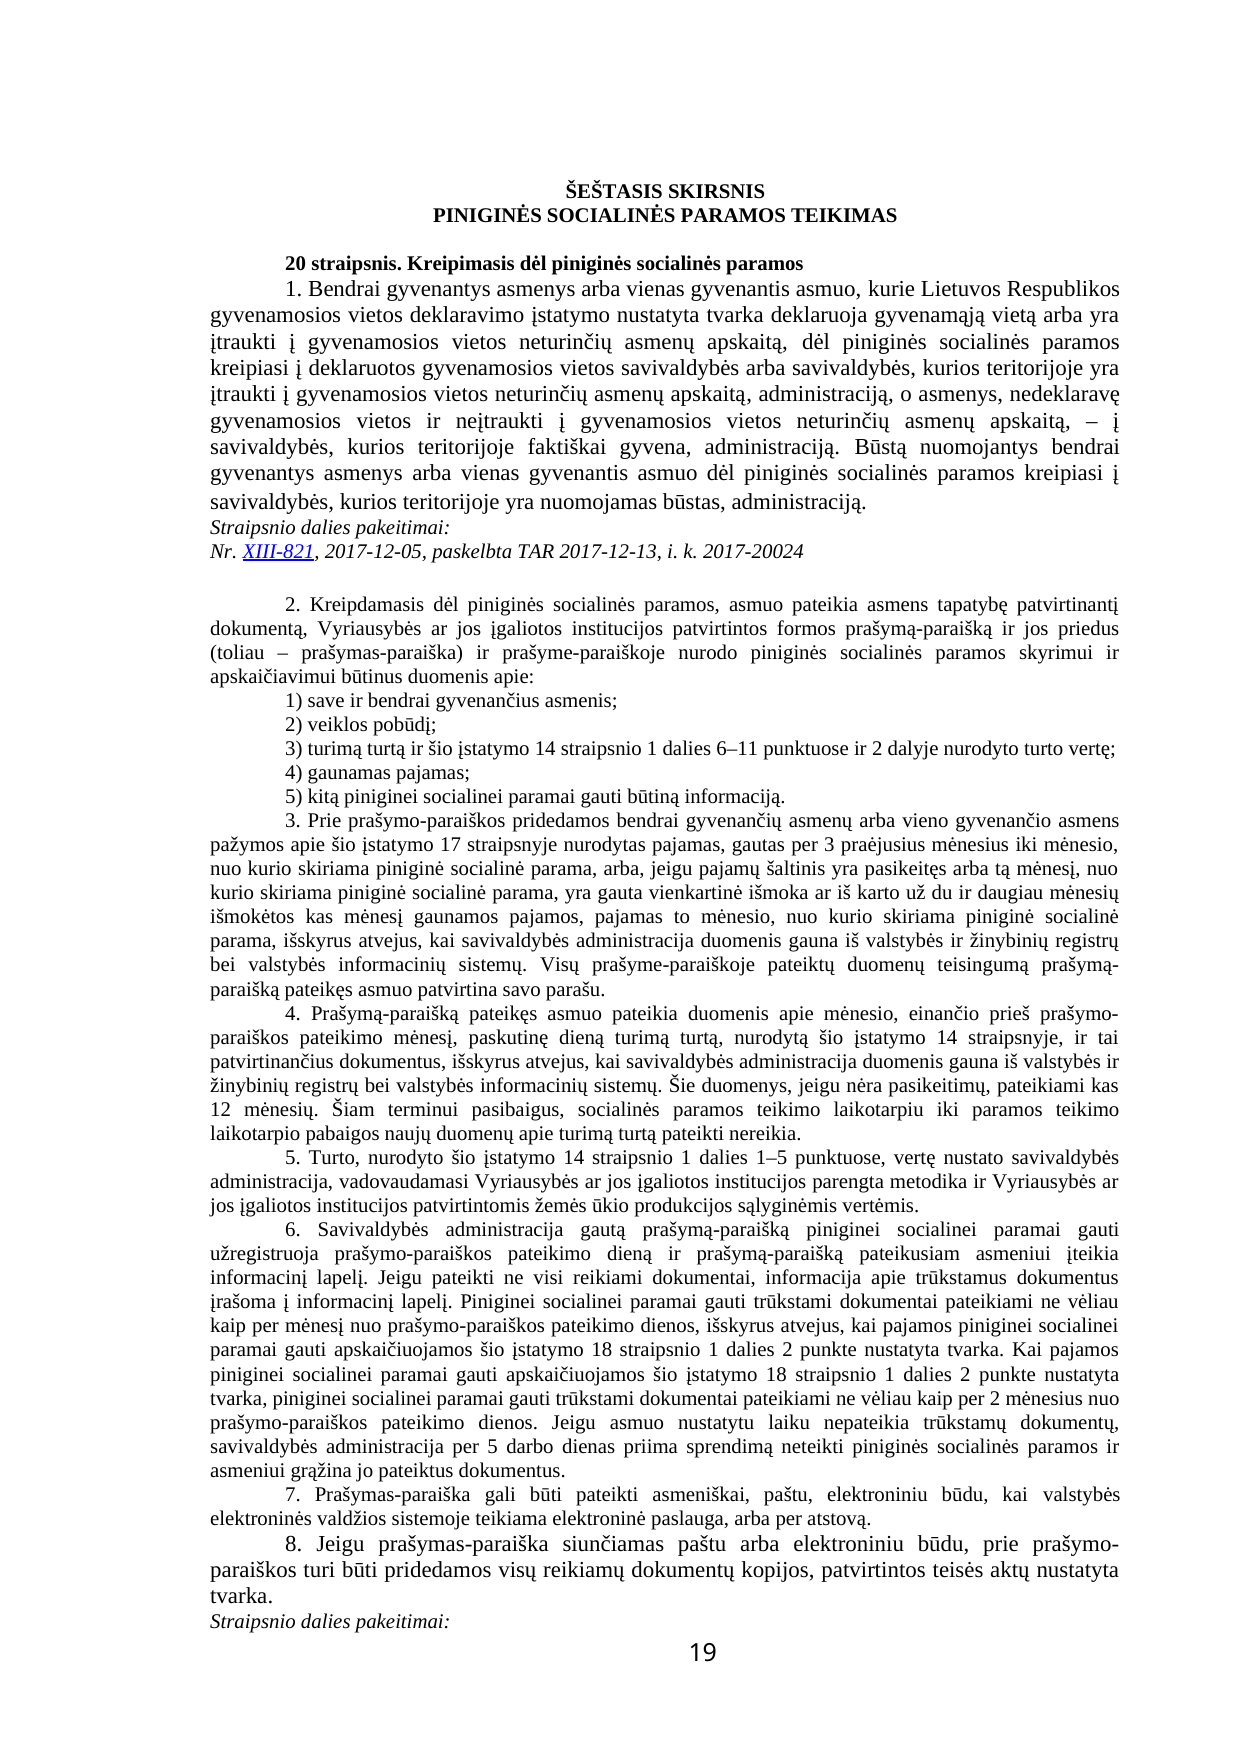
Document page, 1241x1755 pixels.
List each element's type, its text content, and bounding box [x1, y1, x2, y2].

text Nr. XIII-821, 2017-12-05, paskelbta TAR 2017-12-13, i. k. 2017-20024 [210, 539, 1120, 563]
text 7. Prašymas-paraiška gali būti pateikti asmeniškai, paštu, elektroniniu būdu, kai valstybės elektroninės valdžios sistemoje teikiama elektroninė paslauga, arba per atstovą. [210, 1482, 1120, 1530]
text 8. Jeigu prašymas-paraiška siunčiamas paštu arba elektroniniu būdu, prie prašymo-paraiškos turi būti pridedamos visų reikiamų dokumentų kopijos, patvirtintos teisės aktų nustatyta tvarka. [210, 1530, 1120, 1609]
text 4. Prašymą-paraišką pateikęs asmuo pateikia duomenis apie mėnesio, einančio prieš prašymo-paraiškos pateikimo mėnesį, paskutinę dieną turimą turtą, nurodytą šio įstatymo 14 straipsnyje, ir tai patvirtinančius dokumentus, išskyrus atvejus, kai savivaldybės administracija duomenis gauna iš valstybės ir žinybinių registrų bei valstybės informacinių sistemų. Šie duomenys, jeigu nėra pasikeitimų, pateikiami kas 12 mėnesių. Šiam terminui pasibaigus, socialinės paramos teikimo laikotarpiu iki paramos teikimo laikotarpio pabaigos naujų duomenų apie turimą turtą pateikti nereikia. [210, 1001, 1120, 1145]
text ŠEŠTASIS SKIRSNIS [210, 179, 1120, 203]
text 4) gaunamas pajamas; [210, 760, 1120, 784]
text 3. Prie prašymo-paraiškos pridedamos bendrai gyvenančių asmenų arba vieno gyvenančio asmens pažymos apie šio įstatymo 17 straipsnyje nurodytas pajamas, gautas per 3 praėjusius mėnesius iki mėnesio, nuo kurio skiriama piniginė socialinė parama, arba, jeigu pajamų šaltinis yra pasikeitęs arba tą mėnesį, nuo kurio skiriama piniginė socialinė parama, yra gauta vienkartinė išmoka ar iš karto už du ir daugiau mėnesių išmokėtos kas mėnesį gaunamos pajamos, pajamas to mėnesio, nuo kurio skiriama piniginė socialinė parama, išskyrus atvejus, kai savivaldybės administracija duomenis gauna iš valstybės ir žinybinių registrų bei valstybės informacinių sistemų. Visų prašyme-paraiškoje pateiktų duomenų teisingumą prašymą-paraišką pateikęs asmuo patvirtina savo parašu. [210, 808, 1120, 1001]
text 1) save ir bendrai gyvenančius asmenis; [210, 688, 1120, 712]
text 6. Savivaldybės administracija gautą prašymą-paraišką piniginei socialinei paramai gauti užregistruoja prašymo-paraiškos pateikimo dieną ir prašymą-paraišką pateikusiam asmeniui įteikia informacinį lapelį. Jeigu pateikti ne visi reikiami dokumentai, informacija apie trūkstamus dokumentus įrašoma į informacinį lapelį. Piniginei socialinei paramai gauti trūkstami dokumentai pateikiami ne vėliau kaip per mėnesį nuo prašymo-paraiškos pateikimo dienos, išskyrus atvejus, kai pajamos piniginei socialinei paramai gauti apskaičiuojamos šio įstatymo 18 straipsnio 1 dalies 2 punkte nustatyta tvarka. Kai pajamos piniginei socialinei paramai gauti apskaičiuojamos šio įstatymo 18 straipsnio 1 dalies 2 punkte nustatyta tvarka, piniginei socialinei paramai gauti trūkstami dokumentai pateikiami ne vėliau kaip per 2 mėnesius nuo prašymo-paraiškos pateikimo dienos. Jeigu asmuo nustatytu laiku nepateikia trūkstamų dokumentų, savivaldybės administracija per 5 darbo dienas priima sprendimą neteikti piniginės socialinės paramos ir asmeniui grąžina jo pateiktus dokumentus. [210, 1217, 1120, 1482]
text 3) turimą turtą ir šio įstatymo 14 straipsnio 1 dalies 6–11 punktuose ir 2 dalyje nurodyto turto vertę; [210, 736, 1120, 760]
text 1. Bendrai gyvenantys asmenys arba vienas gyvenantis asmuo, kurie Lietuvos Respublikos gyvenamosios vietos deklaravimo įstatymo nustatyta tvarka deklaruoja gyvenamąją vietą arba yra įtraukti į gyvenamosios vietos neturinčių asmenų apskaitą, dėl piniginės socialinės paramos kreipiasi į deklaruotos gyvenamosios vietos savivaldybės arba savivaldybės, kurios teritorijoje yra įtraukti į gyvenamosios vietos neturinčių asmenų apskaitą, administraciją, o asmenys, nedeklaravę gyvenamosios vietos ir neįtraukti į gyvenamosios vietos neturinčių asmenų apskaitą, – į savivaldybės, kurios teritorijoje faktiškai gyvena, administraciją. Būstą nuomojantys bendrai gyvenantys asmenys arba vienas gyvenantis asmuo dėl piniginės socialinės paramos kreipiasi į savivaldybės, kurios teritorijoje yra nuomojamas būstas, administraciją. [210, 275, 1120, 514]
text Straipsnio dalies pakeitimai: [210, 1609, 1120, 1633]
text Straipsnio dalies pakeitimai: [210, 514, 1120, 539]
text PINIGINĖS SOCIALINĖS PARAMOS TEIKIMAS [210, 203, 1120, 227]
text 2) veiklos pobūdį; [210, 712, 1120, 736]
text 2. Kreipdamasis dėl piniginės socialinės paramos, asmuo pateikia asmens tapatybę patvirtinantį dokumentą, Vyriausybės ar jos įgaliotos institucijos patvirtintos formos prašymą-paraišką ir jos priedus (toliau – prašymas-paraiška) ir prašyme-paraiškoje nurodo piniginės socialinės paramos skyrimui ir apskaičiavimui būtinus duomenis apie: [210, 591, 1120, 688]
text 5) kitą piniginei socialinei paramai gauti būtiną informaciją. [210, 784, 1120, 808]
text 20 straipsnis. Kreipimasis dėl piniginės socialinės paramos [210, 251, 1120, 275]
text 5. Turto, nurodyto šio įstatymo 14 straipsnio 1 dalies 1–5 punktuose, vertę nustato savivaldybės administracija, vadovaudamasi Vyriausybės ar jos įgaliotos institucijos parengta metodika ir Vyriausybės ar jos įgaliotos institucijos patvirtintomis žemės ūkio produkcijos sąlyginėmis vertėmis. [210, 1145, 1120, 1217]
